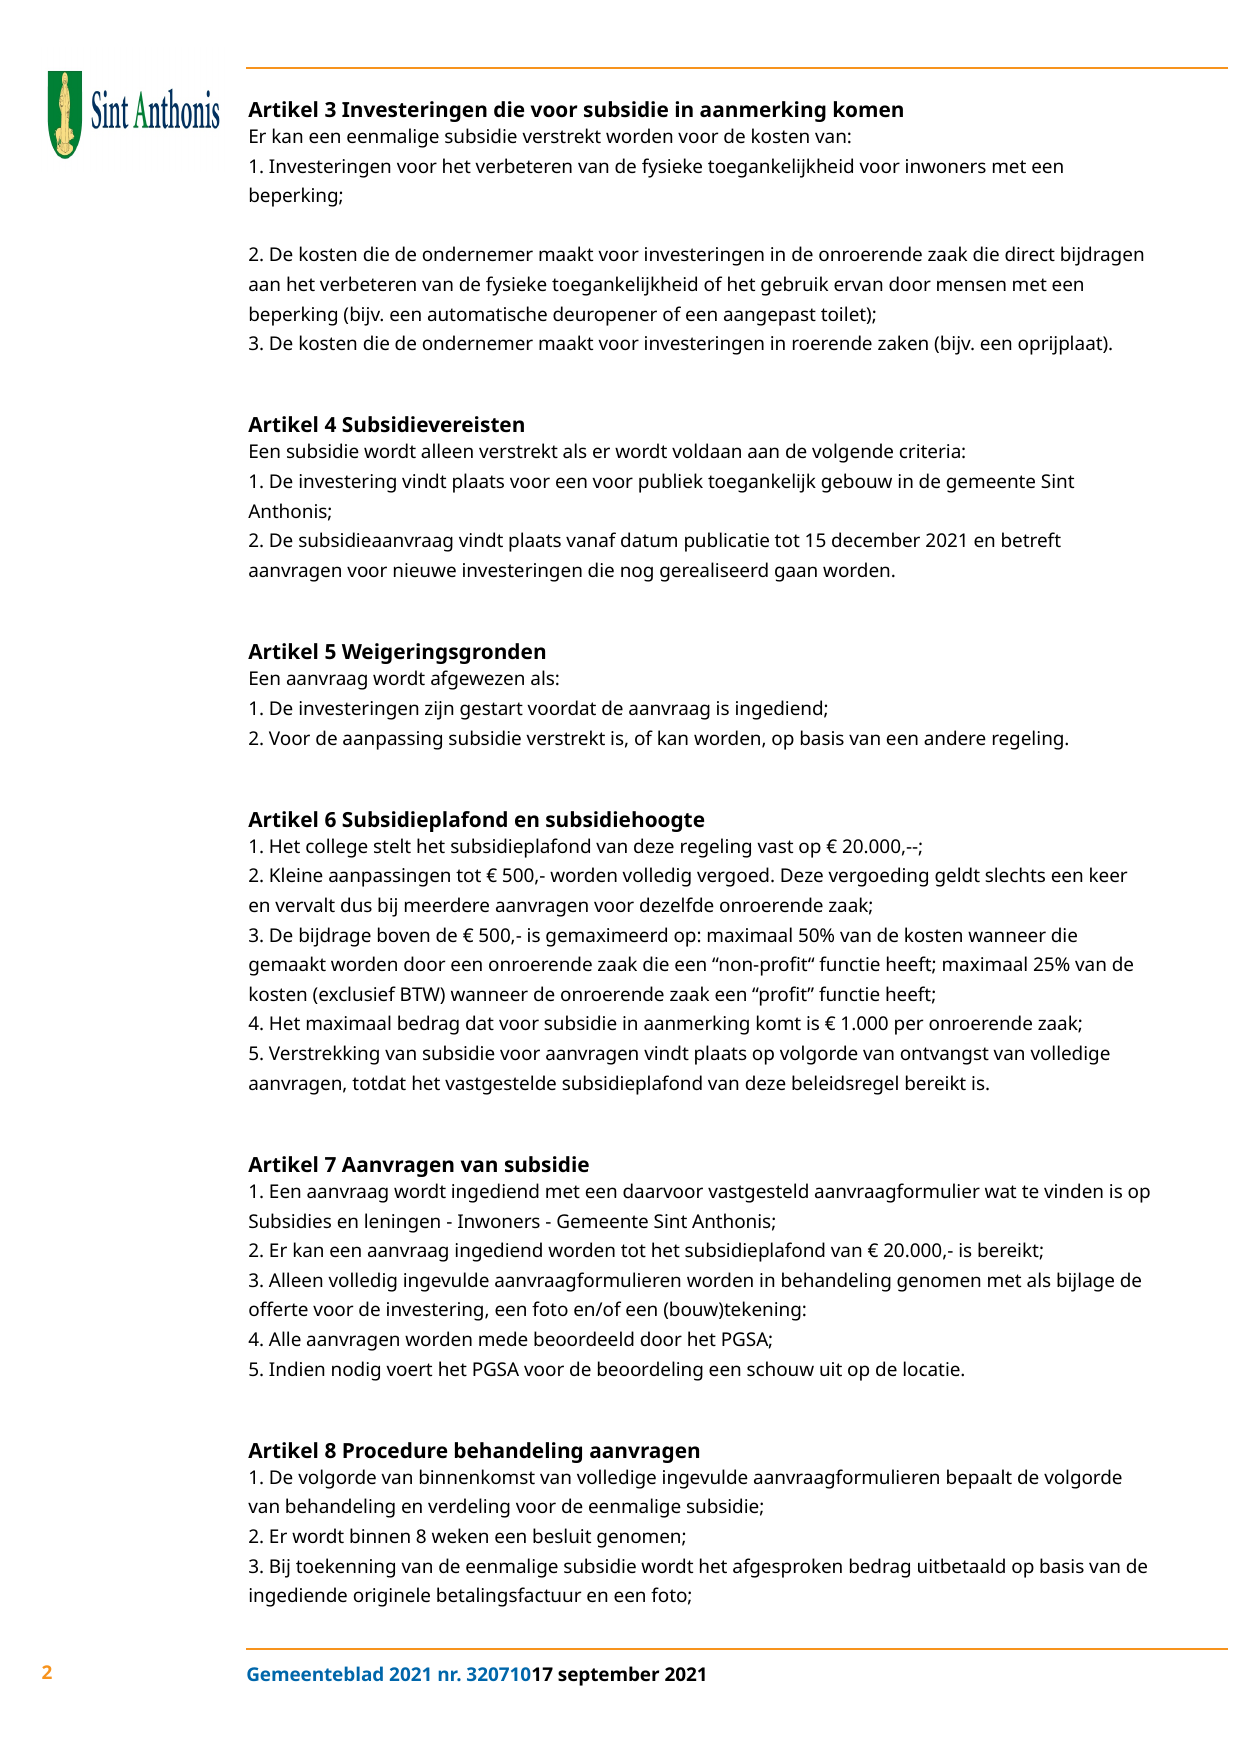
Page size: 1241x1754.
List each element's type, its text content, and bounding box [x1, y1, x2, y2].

text 4. Alle aanvragen worden mede beoordeeld door het PGSA; [248, 1326, 1152, 1352]
text Een aanvraag wordt afgewezen als: [248, 666, 1152, 691]
text Een subsidie wordt alleen verstrekt als er wordt voldaan aan de volgende criteria: [248, 439, 1152, 464]
text 3. Bij toekenning van de eenmalige subsidie wordt het afgesproken bedrag uitbetaald op basis van de ingediende originele betalingsfactuur en een foto; [248, 1553, 1152, 1608]
text 3. De kosten die de ondernemer maakt voor investeringen in roerende zaken (bijv. een oprijplaat). [248, 330, 1152, 356]
text 1. De volgorde van binnenkomst van volledige ingevulde aanvraagformulieren bepaalt de volgorde van behandeling en verdeling voor de eenmalige subsidie; [248, 1464, 1152, 1519]
text 3. De bijdrage boven de € 500,- is gemaximeerd op: maximaal 50% van de kosten wanneer die gemaakt worden door een onroerende zaak die een “non-profit“ functie heeft; maximaal 25% van de kosten (exclusief BTW) wanneer de onroerende zaak een “profit” functie heeft; [248, 922, 1152, 1007]
text 5. Indien nodig voert het PGSA voor de beoordeling een schouw uit op de locatie. [248, 1356, 1152, 1381]
text 1. De investering vindt plaats voor een voor publiek toegankelijk gebouw in de gemeente Sint Anthonis; [248, 468, 1152, 524]
text Er kan een eenmalige subsidie verstrekt worden voor de kosten van: [248, 123, 1152, 149]
text 2. Kleine aanpassingen tot € 500,- worden volledig vergoed. Deze vergoeding geldt slechts een keer en vervalt dus bij meerdere aanvragen voor dezelfde onroerende zaak; [248, 863, 1152, 918]
text 1. Investeringen voor het verbeteren van de fysieke toegankelijkheid voor inwoners met een beperking; [248, 153, 1152, 208]
text Artikel 4 Subsidievereisten [248, 410, 1152, 439]
text 1. Een aanvraag wordt ingediend met een daarvoor vastgesteld aanvraagformulier wat te vinden is op Subsidies en leningen - Inwoners - Gemeente Sint Anthonis; [248, 1178, 1152, 1233]
text 1. Het college stelt het subsidieplafond van deze regeling vast op € 20.000,--; [248, 833, 1152, 859]
text Artikel 7 Aanvragen van subsidie [248, 1150, 1152, 1178]
text 2. Er wordt binnen 8 weken een besluit genomen; [248, 1523, 1152, 1549]
text 5. Verstrekking van subsidie voor aanvragen vindt plaats op volgorde van ontvangst van volledige aanvragen, totdat het vastgestelde subsidieplafond van deze beleidsregel bereikt is. [248, 1040, 1152, 1096]
text 2. De kosten die de ondernemer maakt voor investeringen in de onroerende zaak die direct bijdragen aan het verbeteren van de fysieke toegankelijkheid of het gebruik ervan door mensen met een beperking (bijv. een automatische deuropener of een aangepast toilet); [248, 242, 1152, 326]
text Artikel 8 Procedure behandeling aanvragen [248, 1436, 1152, 1464]
text 2. De subsidieaanvraag vindt plaats vanaf datum publicatie tot 15 december 2021 en betreft aanvragen voor nieuwe investeringen die nog gerealiseerd gaan worden. [248, 527, 1152, 583]
text 4. Het maximaal bedrag dat voor subsidie in aanmerking komt is € 1.000 per onroerende zaak; [248, 1011, 1152, 1036]
picture [41, 47, 231, 172]
text Artikel 5 Weigeringsgronden [248, 637, 1152, 666]
text 2. Er kan een aanvraag ingediend worden tot het subsidieplafond van € 20.000,- is bereikt; [248, 1237, 1152, 1263]
text Artikel 3 Investeringen die voor subsidie in aanmerking komen [248, 95, 1152, 123]
text 3. Alleen volledig ingevulde aanvraagformulieren worden in behandeling genomen met als bijlage de offerte voor de investering, een foto en/of een (bouw)tekening: [248, 1267, 1152, 1322]
text 1. De investeringen zijn gestart voordat de aanvraag is ingediend; [248, 695, 1152, 721]
text Artikel 6 Subsidieplafond en subsidiehoogte [248, 805, 1152, 833]
text 2. Voor de aanpassing subsidie verstrekt is, of kan worden, op basis van een andere regeling. [248, 725, 1152, 750]
